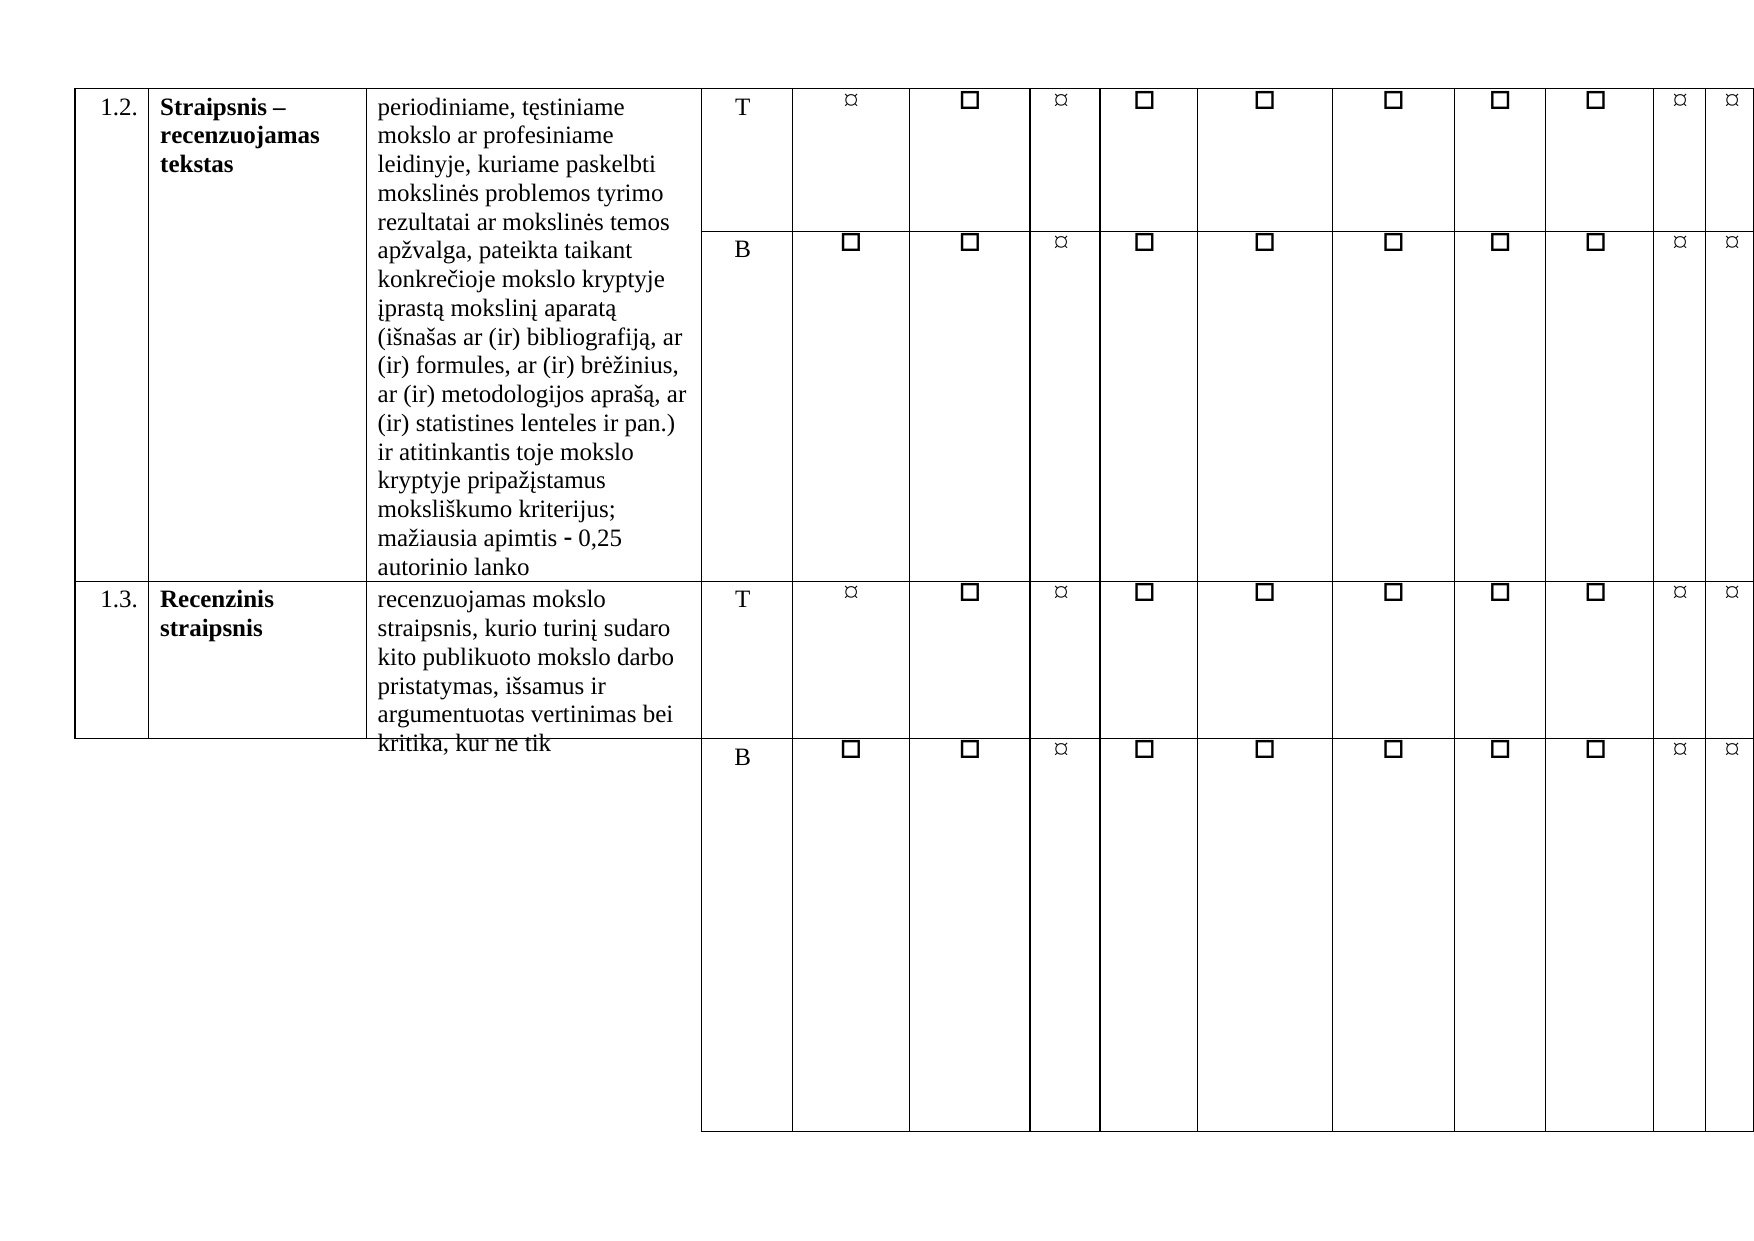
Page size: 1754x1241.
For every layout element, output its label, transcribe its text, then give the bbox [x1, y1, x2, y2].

table_cell  [1031, 89, 1099, 231]
table_cell 1.3. [76, 582, 148, 738]
table_cell  [1333, 582, 1454, 738]
table_cell  [1333, 89, 1454, 231]
table_cell  [1333, 232, 1454, 581]
table_cell T [702, 89, 792, 231]
table_cell  [793, 89, 909, 231]
table_cell  [1101, 739, 1197, 1131]
table_cell  [1654, 739, 1705, 1131]
table_cell  [910, 232, 1029, 581]
table_cell  [1455, 232, 1545, 581]
table_cell  [1546, 739, 1653, 1131]
table_cell  [1198, 232, 1332, 581]
table_cell  [1198, 582, 1332, 738]
table_cell  [1706, 89, 1753, 231]
table_cell  [1455, 582, 1545, 738]
table_cell  [1031, 582, 1099, 738]
table_cell B [702, 739, 792, 1131]
table_cell  [1706, 582, 1753, 738]
table_cell  [1706, 232, 1753, 581]
table_cell  [1198, 739, 1332, 1131]
table_cell  [1706, 739, 1753, 1131]
table_cell Straipsnis – recenzuojamas tekstas [149, 89, 366, 581]
table_cell  [1654, 582, 1705, 738]
table_cell  [793, 582, 909, 738]
table_cell  [1546, 232, 1653, 581]
table_cell  [1455, 739, 1545, 1131]
table_cell  [910, 582, 1029, 738]
table_cell B [702, 232, 792, 581]
table_cell  [1198, 89, 1332, 231]
table_cell  [1654, 89, 1705, 231]
table_cell  [1333, 739, 1454, 1131]
table_cell  [1654, 232, 1705, 581]
table_cell  [1031, 739, 1099, 1131]
table_cell  [1455, 89, 1545, 231]
table_cell  [1031, 232, 1099, 581]
table_cell 1.2. [76, 89, 148, 581]
table_cell  [1101, 89, 1197, 231]
table_cell Recenzinis straipsnis [149, 582, 366, 738]
table_cell recenzuojamas mokslo straipsnis, kurio turinį sudaro kito publikuoto mokslo darbo pristatymas, išsamus ir argumentuotas vertinimas bei kritika, kur ne tik diskutuojama su recenzuojamo darbo koncepcija ar diskusijos pagrindu iškeliama ir argumentuotai svarstoma teorinė, metodologinė ar interpretacinė problema, bet ir pateikiami ir pagrindžiami originalūs recenzinio straipsnio autoriaus tyrimų rezultatai, padaromos išvados ir nurodoma naudota literatūra; mažiausia apimtis  0,25 autorinio lanko [367, 582, 701, 738]
table_cell periodiniame, tęstiniame mokslo ar profesiniame leidinyje, kuriame paskelbti mokslinės problemos tyrimo rezultatai ar mokslinės temos apžvalga, pateikta taikant konkrečioje mokslo kryptyje įprastą mokslinį aparatą (išnašas ar (ir) bibliografiją, ar (ir) formules, ar (ir) brėžinius, ar (ir) metodologijos aprašą, ar (ir) statistines lenteles ir pan.) ir atitinkantis toje mokslo kryptyje pripažįstamus moksliškumo kriterijus; mažiausia apimtis  0,25 autorinio lanko [367, 89, 701, 581]
table_cell  [1101, 232, 1197, 581]
table_cell T [702, 582, 792, 738]
table_cell  [1546, 582, 1653, 738]
table_cell  [910, 739, 1029, 1131]
table_cell  [910, 89, 1029, 231]
table_cell  [1101, 582, 1197, 738]
table_cell  [793, 232, 909, 581]
table_cell  [793, 739, 909, 1131]
table_cell  [1546, 89, 1653, 231]
